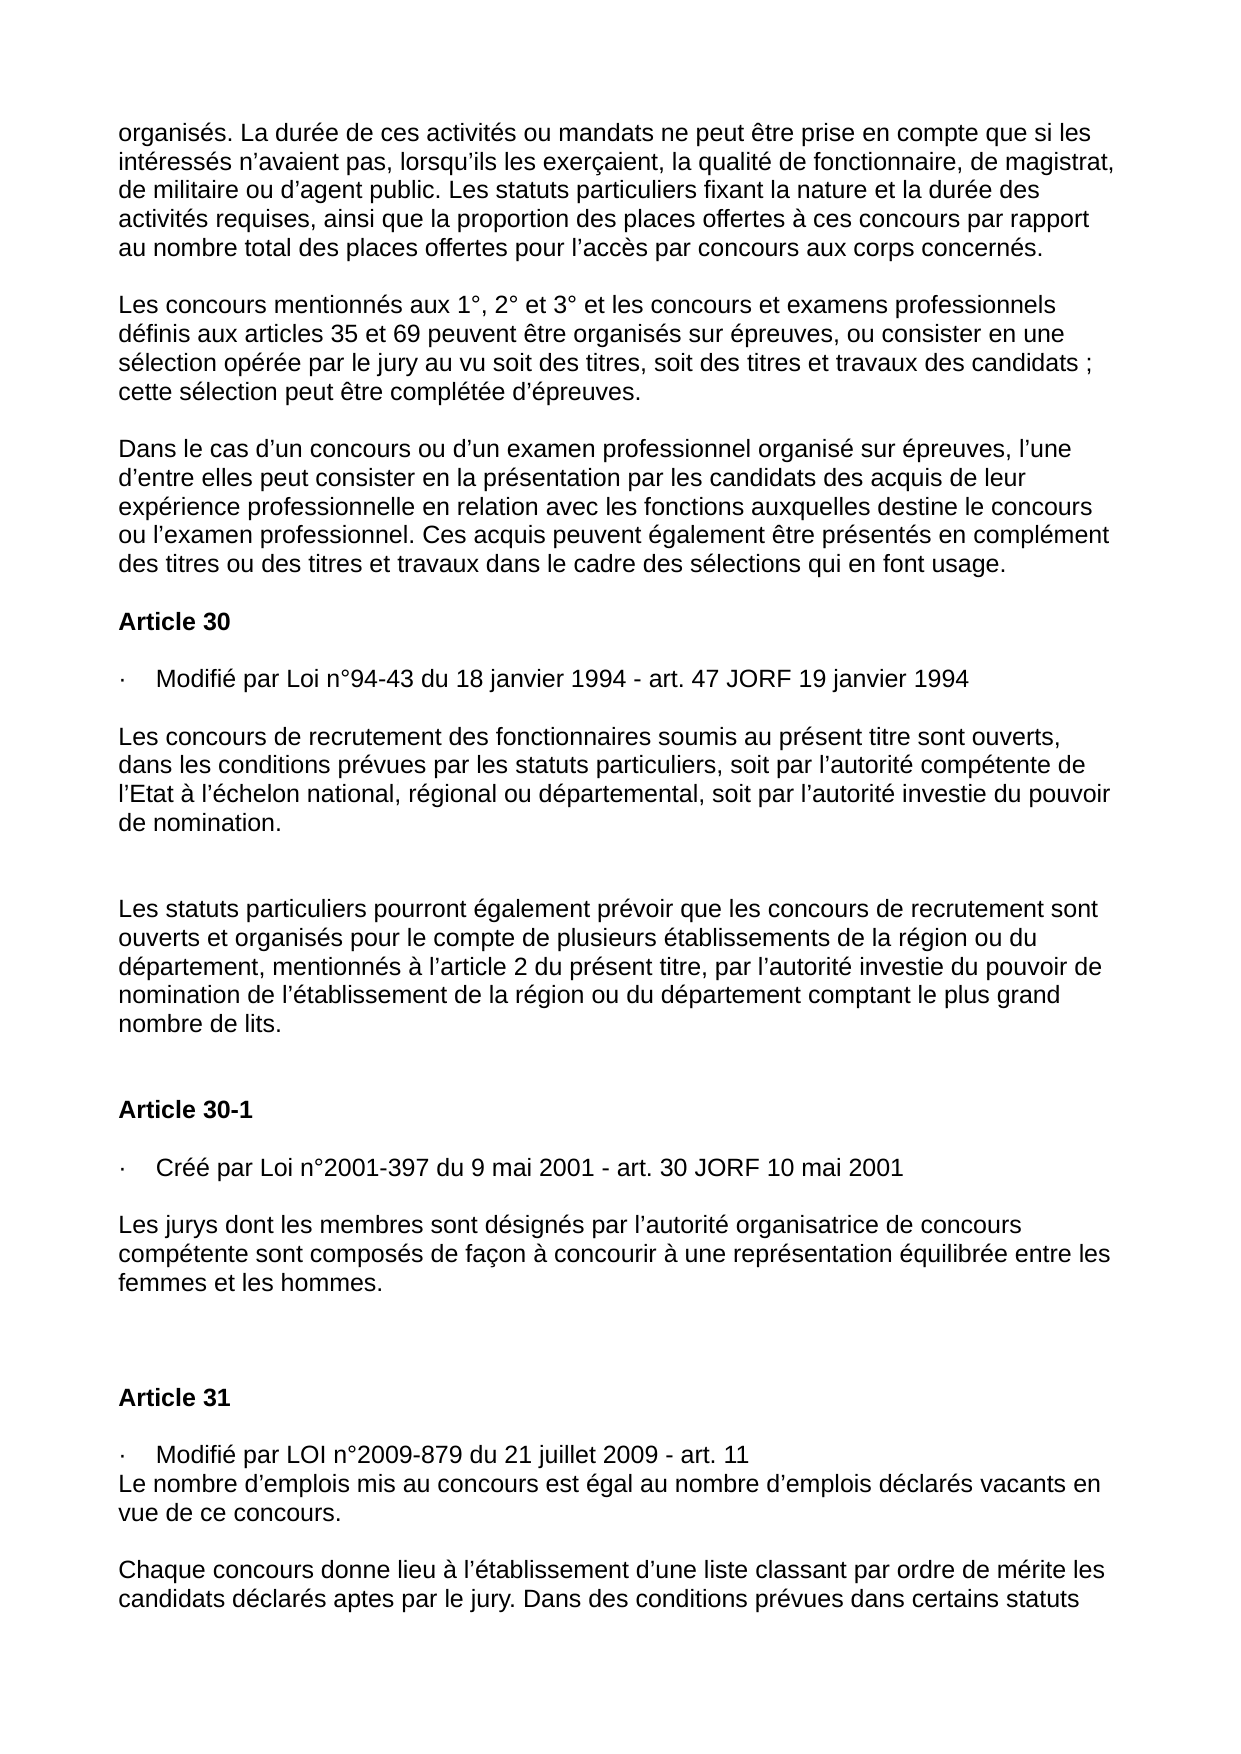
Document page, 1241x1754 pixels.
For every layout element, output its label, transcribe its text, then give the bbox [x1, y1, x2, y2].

text Les statuts particuliers pourront également prévoir que les concours de recrutement sont ouverts et organisés pour le compte de plusieurs établissements de la région ou du département, mentionnés à l’article 2 du présent titre, par l’autorité investie du pouvoir de nomination de l’établissement de la région ou du département comptant le plus grand nombre de lits. [118, 894, 1122, 1038]
text Article 30 [118, 607, 1122, 636]
text Les concours de recrutement des fonctionnaires soumis au présent titre sont ouverts, dans les conditions prévues par les statuts particuliers, soit par l’autorité compétente de l’Etat à l’échelon national, régional ou départemental, soit par l’autorité investie du pouvoir de nomination. [118, 722, 1122, 837]
text Dans le cas d’un concours ou d’un examen professionnel organisé sur épreuves, l’une d’entre elles peut consister en la présentation par les candidats des acquis de leur expérience professionnelle en relation avec les fonctions auxquelles destine le concours ou l’examen professionnel. Ces acquis peuvent également être présentés en complément des titres ou des titres et travaux dans le cadre des sélections qui en font usage. [118, 434, 1122, 578]
text Les concours mentionnés aux 1°, 2° et 3° et les concours et examens professionnels définis aux articles 35 et 69 peuvent être organisés sur épreuves, ou consister en une sélection opérée par le jury au vu soit des titres, soit des titres et travaux des candidats ; cette sélection peut être complétée d’épreuves. [118, 291, 1122, 406]
list Modifié par LOI n°2009-879 du 21 juillet 2009 - art. 11 [118, 1441, 1122, 1469]
text Chaque concours donne lieu à l’établissement d’une liste classant par ordre de mérite les candidats déclarés aptes par le jury. Dans des conditions prévues dans certains statuts [118, 1556, 1122, 1613]
list Créé par Loi n°2001-397 du 9 mai 2001 - art. 30 JORF 10 mai 2001 [118, 1153, 1122, 1182]
text Le nombre d’emplois mis au concours est égal au nombre d’emplois déclarés vacants en vue de ce concours. [118, 1469, 1122, 1527]
text Article 31 [118, 1383, 1122, 1412]
text Les jurys dont les membres sont désignés par l’autorité organisatrice de concours compétente sont composés de façon à concourir à une représentation équilibrée entre les femmes et les hommes. [118, 1211, 1122, 1297]
list Modifié par Loi n°94-43 du 18 janvier 1994 - art. 47 JORF 19 janvier 1994 [118, 664, 1122, 693]
text Article 30-1 [118, 1096, 1122, 1124]
text organisés. La durée de ces activités ou mandats ne peut être prise en compte que si les intéressés n’avaient pas, lorsqu’ils les exerçaient, la qualité de fonctionnaire, de magistrat, de militaire ou d’agent public. Les statuts particuliers fixant la nature et la durée des activités requises, ainsi que la proportion des places offertes à ces concours par rapport au nombre total des places offertes pour l’accès par concours aux corps concernés. [118, 118, 1122, 262]
